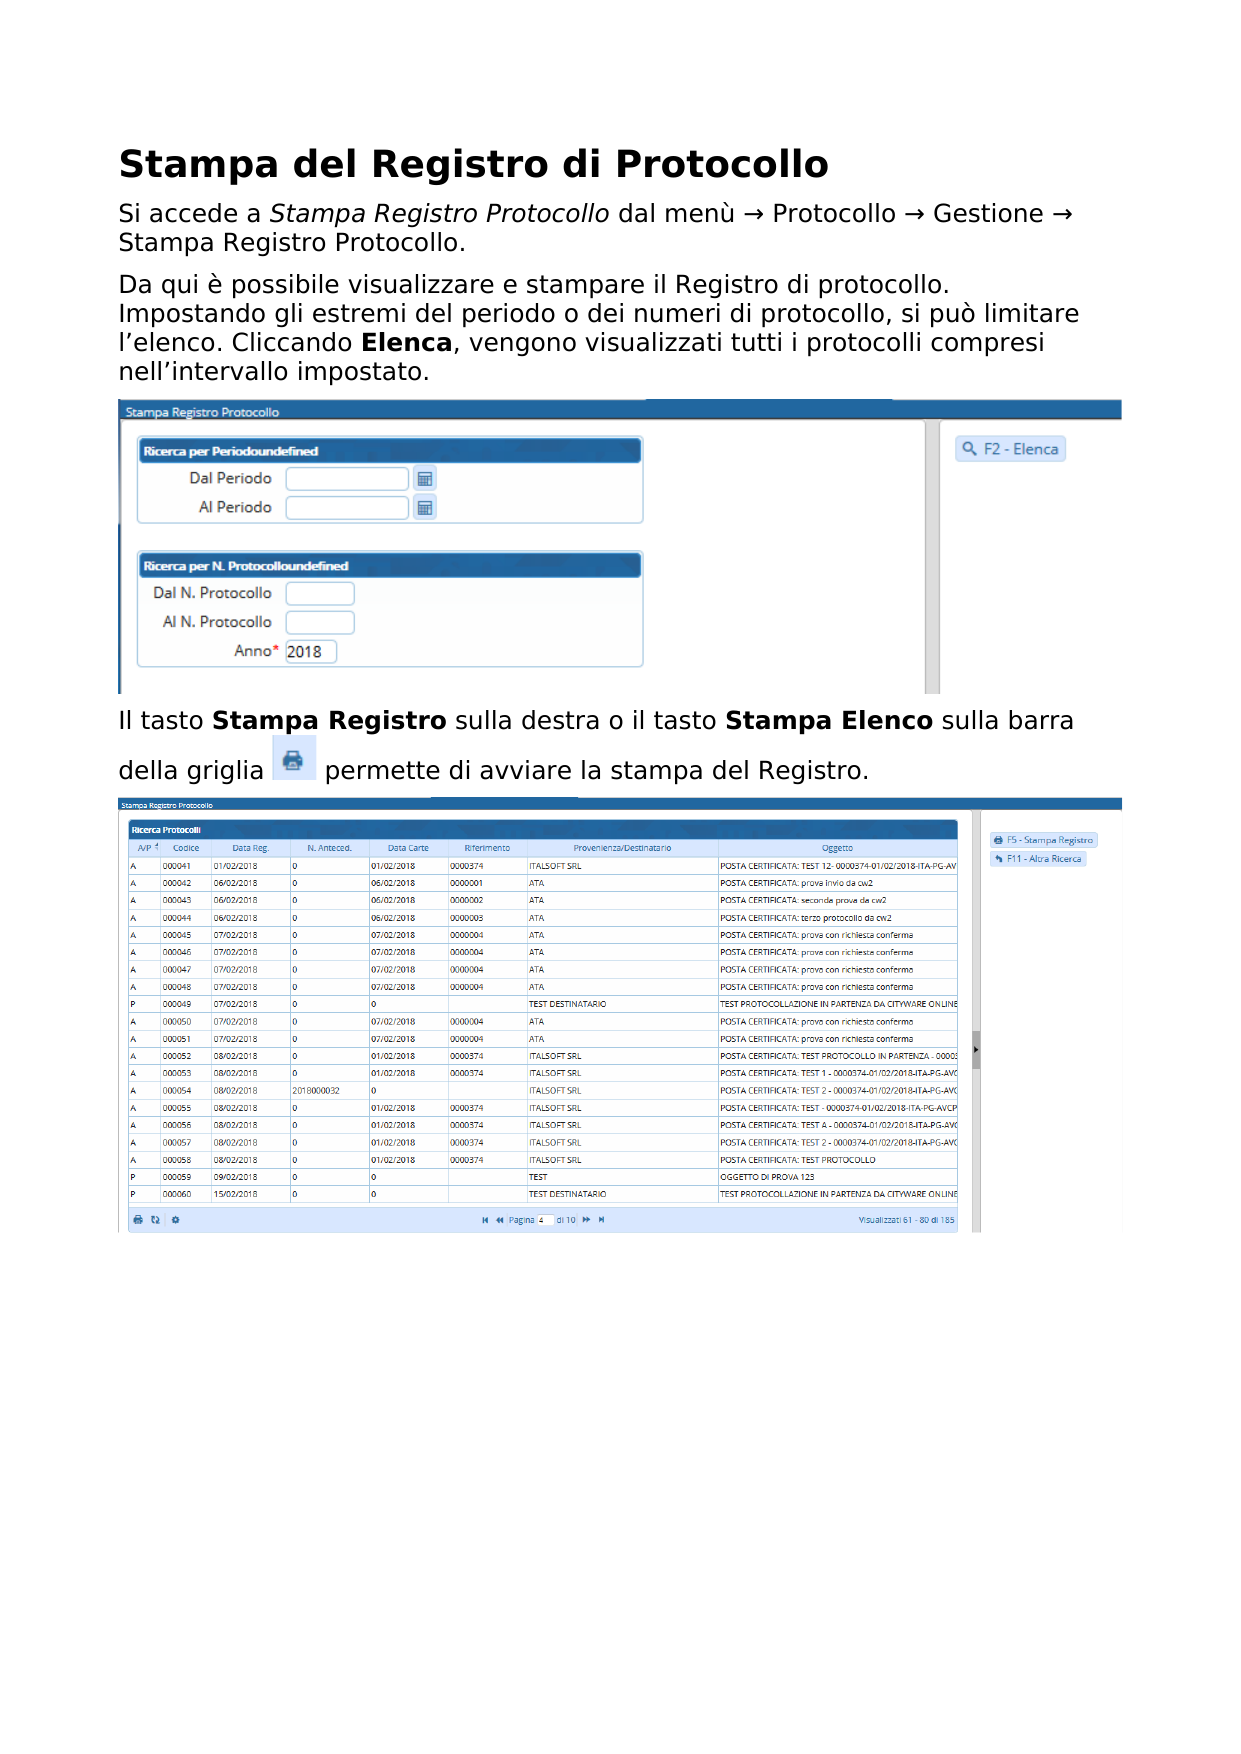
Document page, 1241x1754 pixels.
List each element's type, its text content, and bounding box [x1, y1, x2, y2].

picture [118, 797, 1123, 1233]
text Si accede a Stampa Registro Protocollo dal menù → Protocollo → Gestione → Stampa Registro Protocollo. [118, 199, 1122, 258]
text Da qui è possibile visualizzare e stampare il Registro di protocollo. Impostando gli estremi del periodo o dei numeri di protocollo, si può limitare l’elenco. Cliccando Elenca, vengono visualizzati tutti i protocolli compresi nell’intervallo impostato. [118, 270, 1122, 387]
text Il tasto Stampa Registro sulla destra o il tasto Stampa Elenco sulla barra della griglia permette di avviare la stampa del Registro. [118, 706, 1122, 785]
picture [118, 399, 1123, 694]
subtitle Stampa del Registro di Protocollo [118, 143, 1122, 187]
picture [272, 735, 317, 780]
